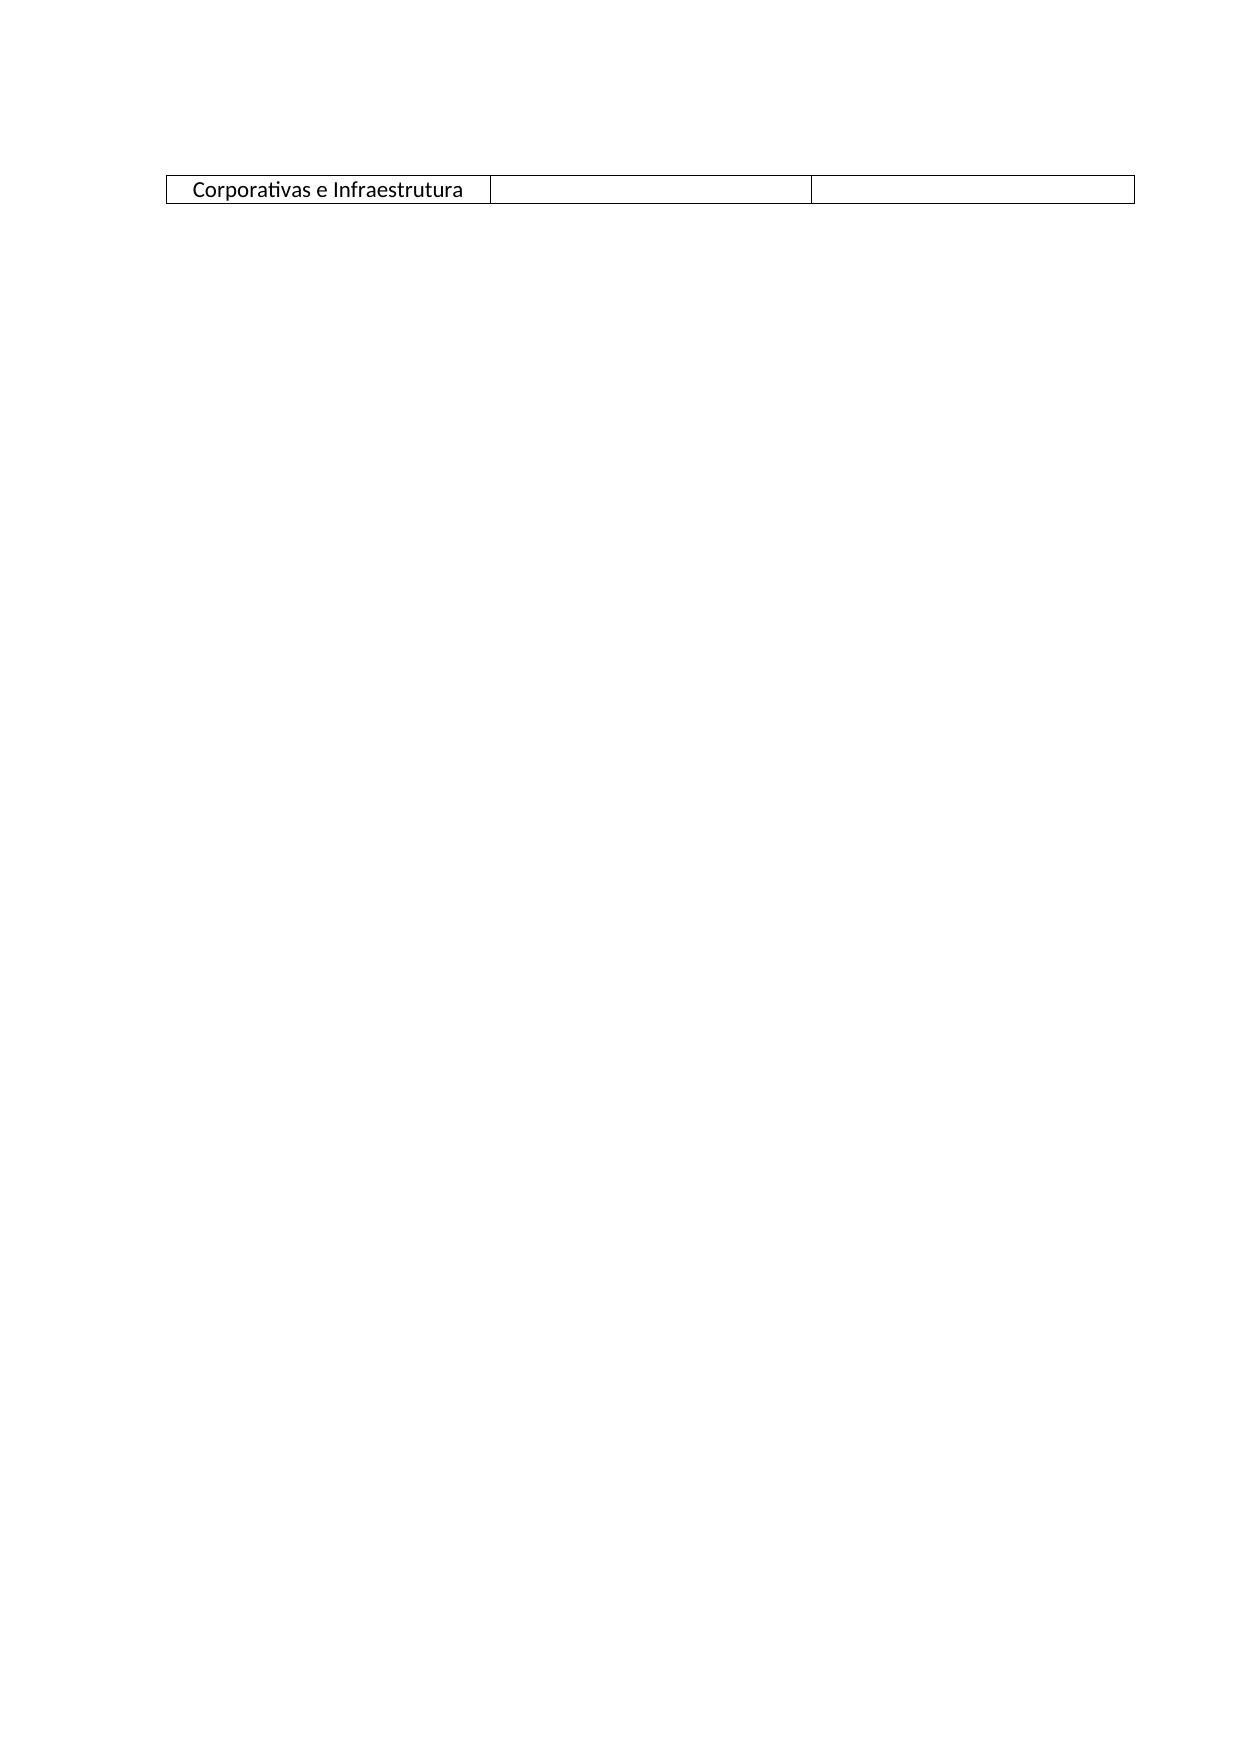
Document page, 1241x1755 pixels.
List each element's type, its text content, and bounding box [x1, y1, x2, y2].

table_header Corporativas e Infraestrutura [167, 176, 490, 203]
table_header [812, 176, 1134, 203]
table_header [491, 176, 811, 203]
